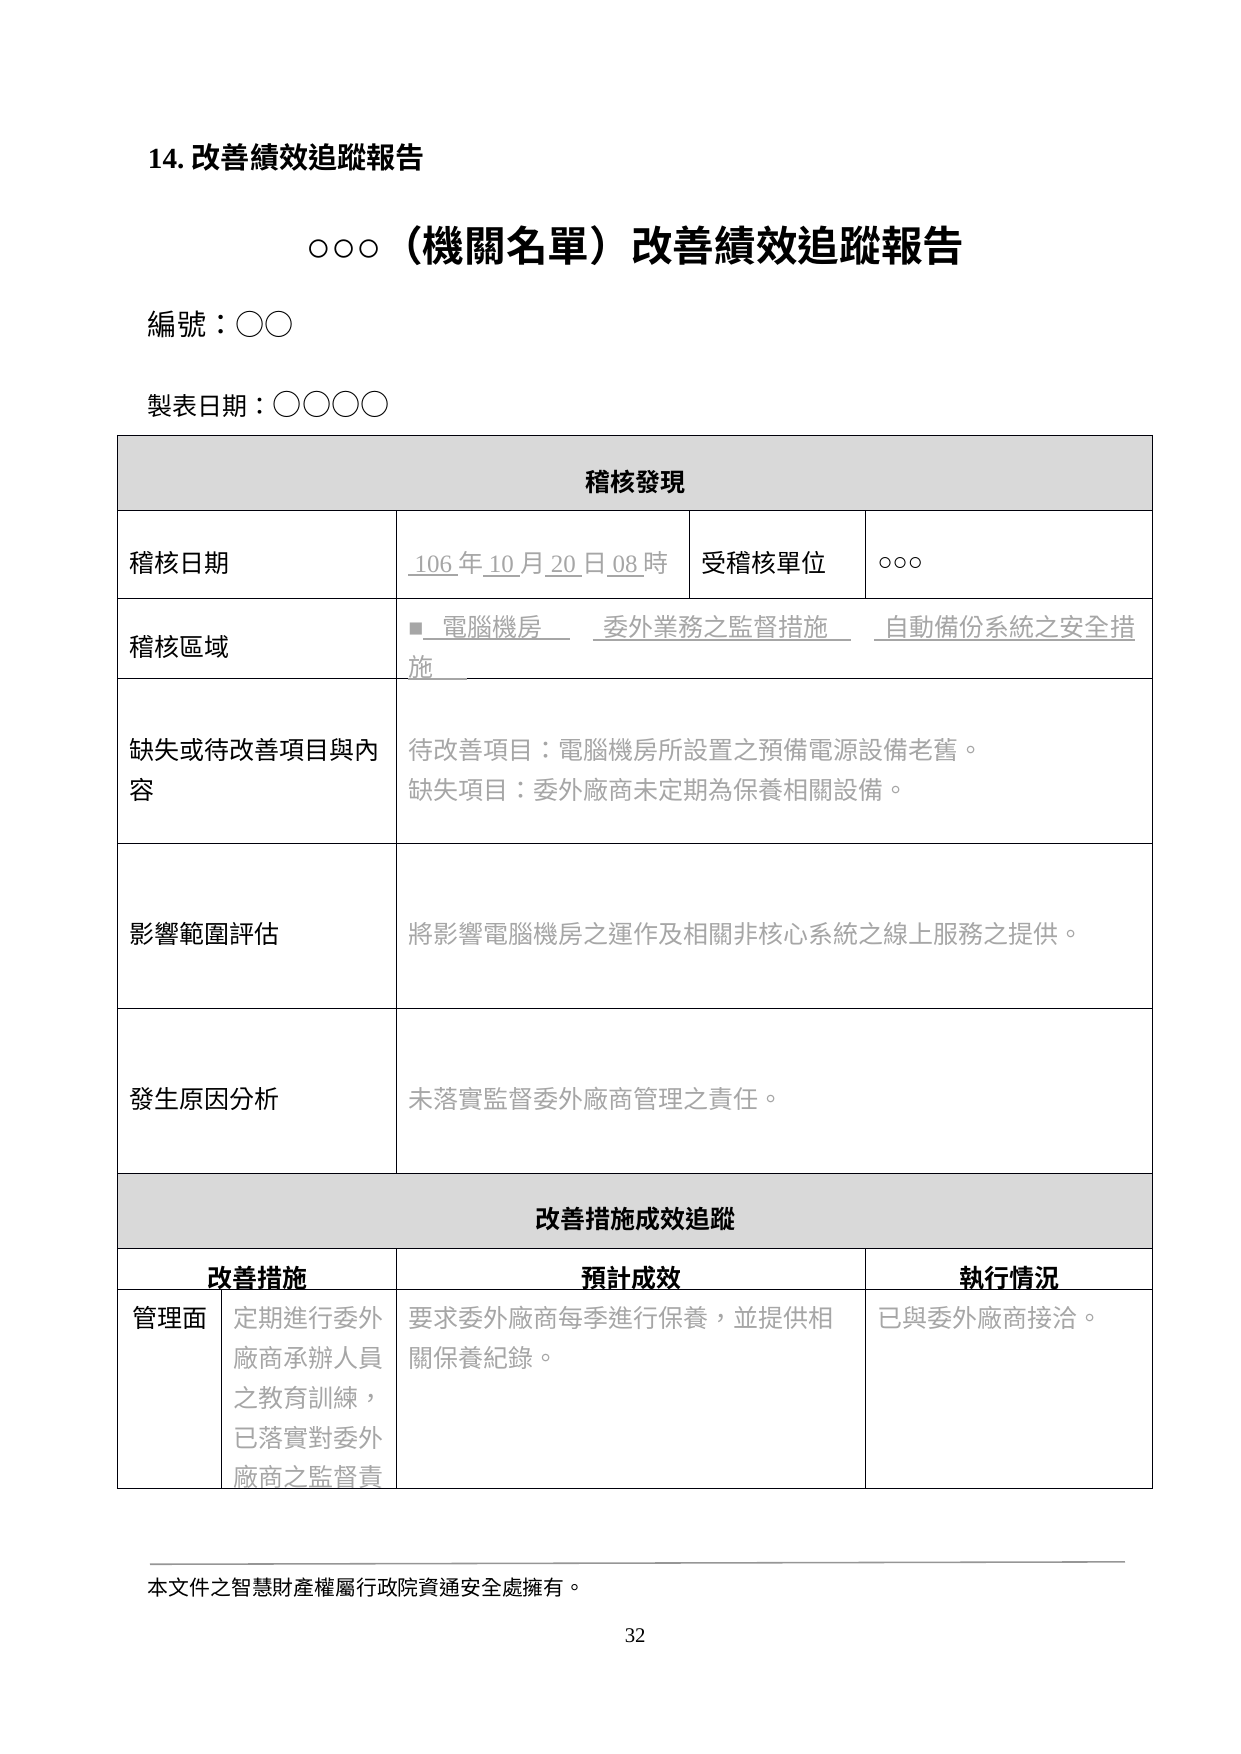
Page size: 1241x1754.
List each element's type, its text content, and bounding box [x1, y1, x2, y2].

table_header 稽核發現 [118, 436, 1152, 510]
table_cell 未落實監督委外廠商管理之責任。 [397, 1009, 1152, 1172]
table_cell 預計成效 [397, 1249, 865, 1289]
table_cell 已與委外廠商接洽。 [866, 1290, 1152, 1488]
table_cell 影響範圍評估 [118, 844, 396, 1008]
text 編號：○○ [148, 276, 1122, 355]
table_cell 待改善項目：電腦機房所設置之預備電源設備老舊。 缺失項目：委外廠商未定期為保養相關設備。 [397, 679, 1152, 843]
table_cell ■ 電腦機房 委外業務之監督措施 自動備份系統之安全措施 [397, 599, 1152, 678]
table_cell ○○○ [866, 511, 1152, 598]
table_cell 要求委外廠商每季進行保養，並提供相關保養紀錄。 [397, 1290, 865, 1488]
table_cell 改善措施成效追蹤 [118, 1174, 1152, 1248]
table_cell 將影響電腦機房之運作及相關非核心系統之線上服務之提供。 [397, 844, 1152, 1008]
table_cell 執行情況 [866, 1249, 1152, 1289]
text ○○○（機關名單）改善績效追蹤報告 [148, 197, 1122, 276]
table_cell 受稽核單位 [690, 511, 865, 598]
table_cell 管理面 [118, 1290, 221, 1488]
table_cell 稽核日期 [118, 511, 396, 598]
table_cell 定期進行委外廠商承辦人員之教育訓練，已落實對委外廠商之監督責 [222, 1290, 396, 1488]
table_cell 改善措施 [118, 1249, 396, 1289]
table_cell 106 年 10 月 20 日 08 時 [397, 511, 689, 598]
table_cell 稽核區域 [118, 599, 396, 678]
table_cell 缺失或待改善項目與內容 [118, 679, 396, 843]
table_cell 發生原因分析 [118, 1009, 396, 1172]
subtitle 改善績效追蹤報告 [148, 134, 1122, 177]
text 製表日期：○○○○ [148, 355, 1097, 435]
